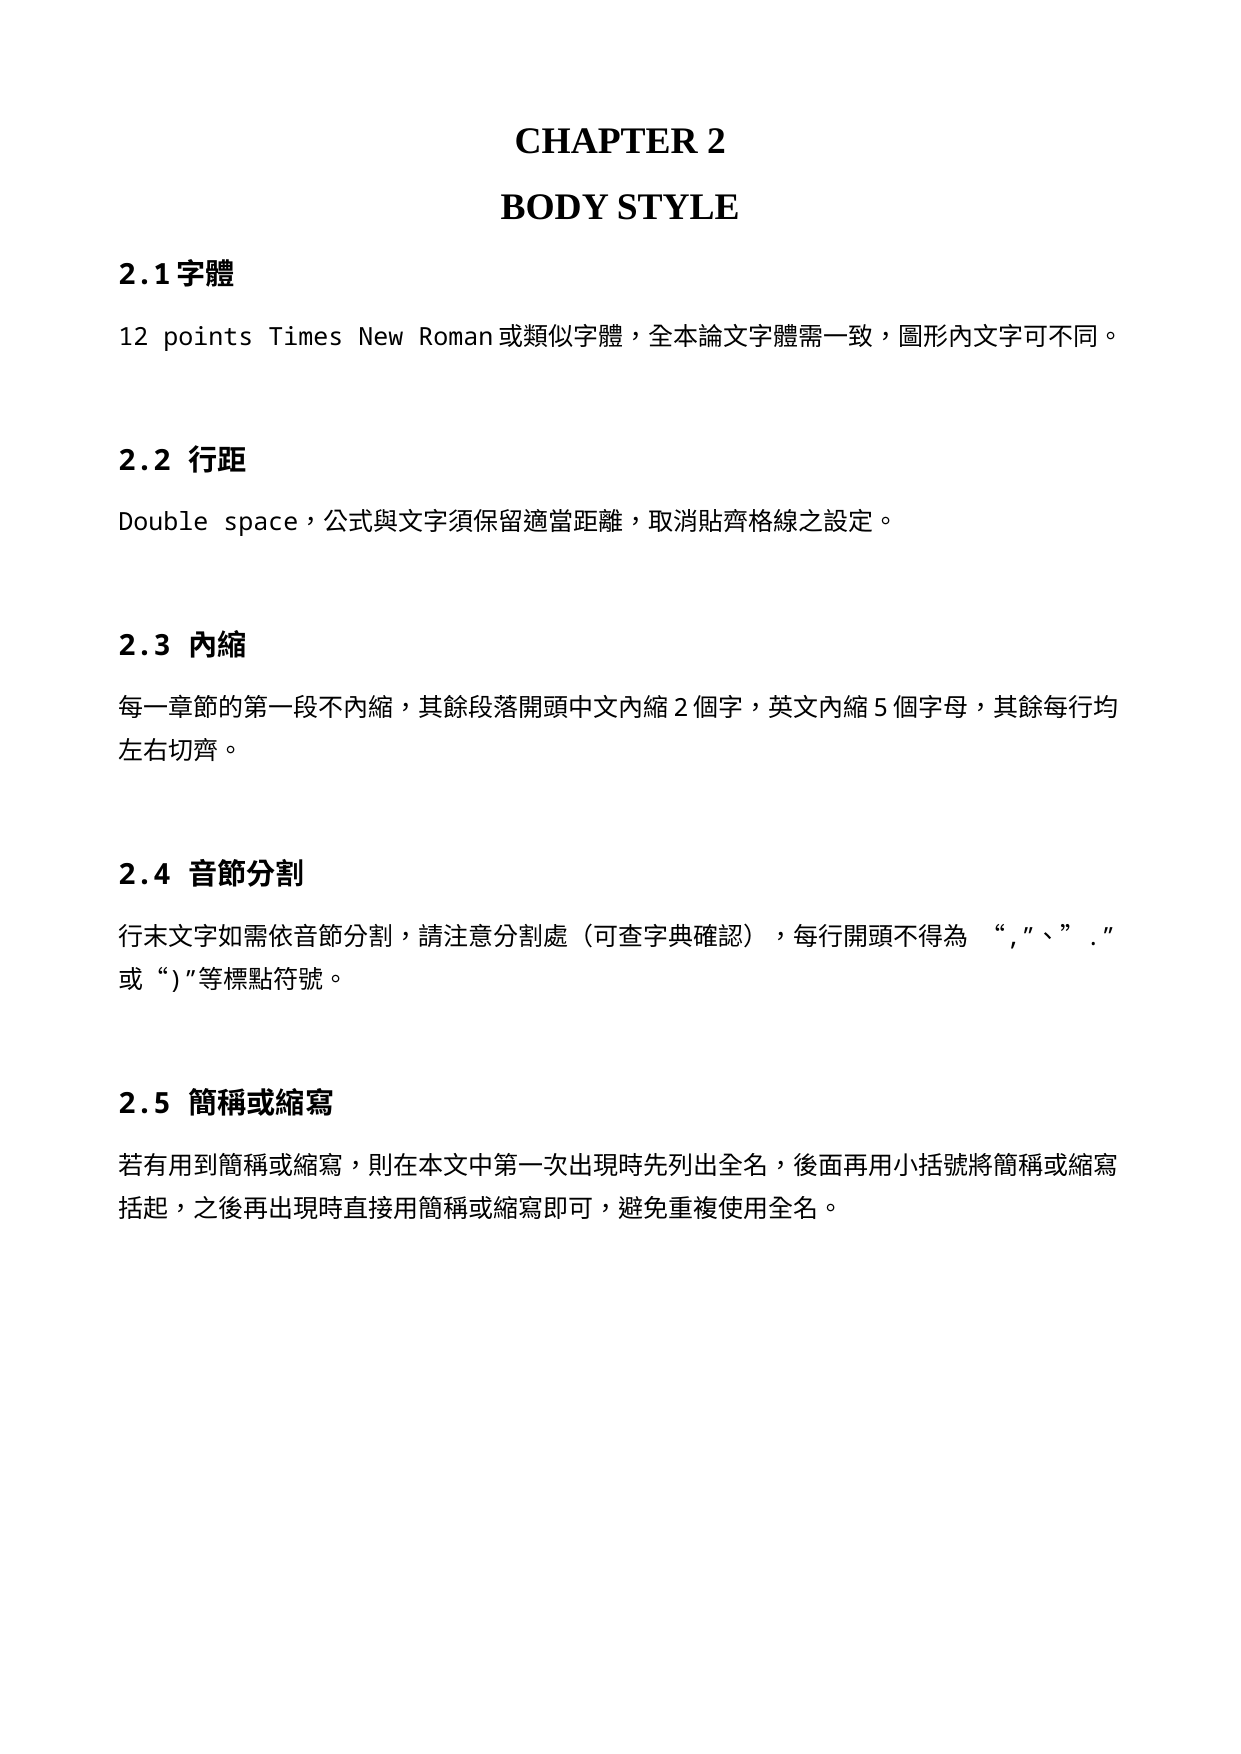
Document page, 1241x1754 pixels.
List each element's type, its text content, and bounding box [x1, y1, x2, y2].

text 2.4 音節分割 [118, 851, 1122, 893]
text 2.1字體 [118, 251, 1122, 293]
text 2.3 內縮 [118, 622, 1122, 664]
text Double space，公式與文字須保留適當距離，取消貼齊格線之設定。 [118, 502, 1122, 538]
text 2.5 簡稱或縮寫 [118, 1080, 1122, 1122]
text 行末文字如需依音節分割，請注意分割處（可查字典確認），每行開頭不得為 “,”、”.”或“)”等標點符號。 [118, 916, 1122, 996]
text CHAPTER 2 [118, 118, 1122, 161]
text 12 points Times New Roman或類似字體，全本論文字體需一致，圖形內文字可不同。 [118, 316, 1122, 352]
text 每一章節的第一段不內縮，其餘段落開頭中文內縮2個字，英文內縮5個字母，其餘每行均左右切齊。 [118, 687, 1122, 767]
text 2.2 行距 [118, 436, 1122, 479]
text 若有用到簡稱或縮寫，則在本文中第一次出現時先列出全名，後面再用小括號將簡稱或縮寫括起，之後再出現時直接用簡稱或縮寫即可，避免重複使用全名。 [118, 1145, 1122, 1225]
text BODY STYLE [118, 184, 1122, 227]
